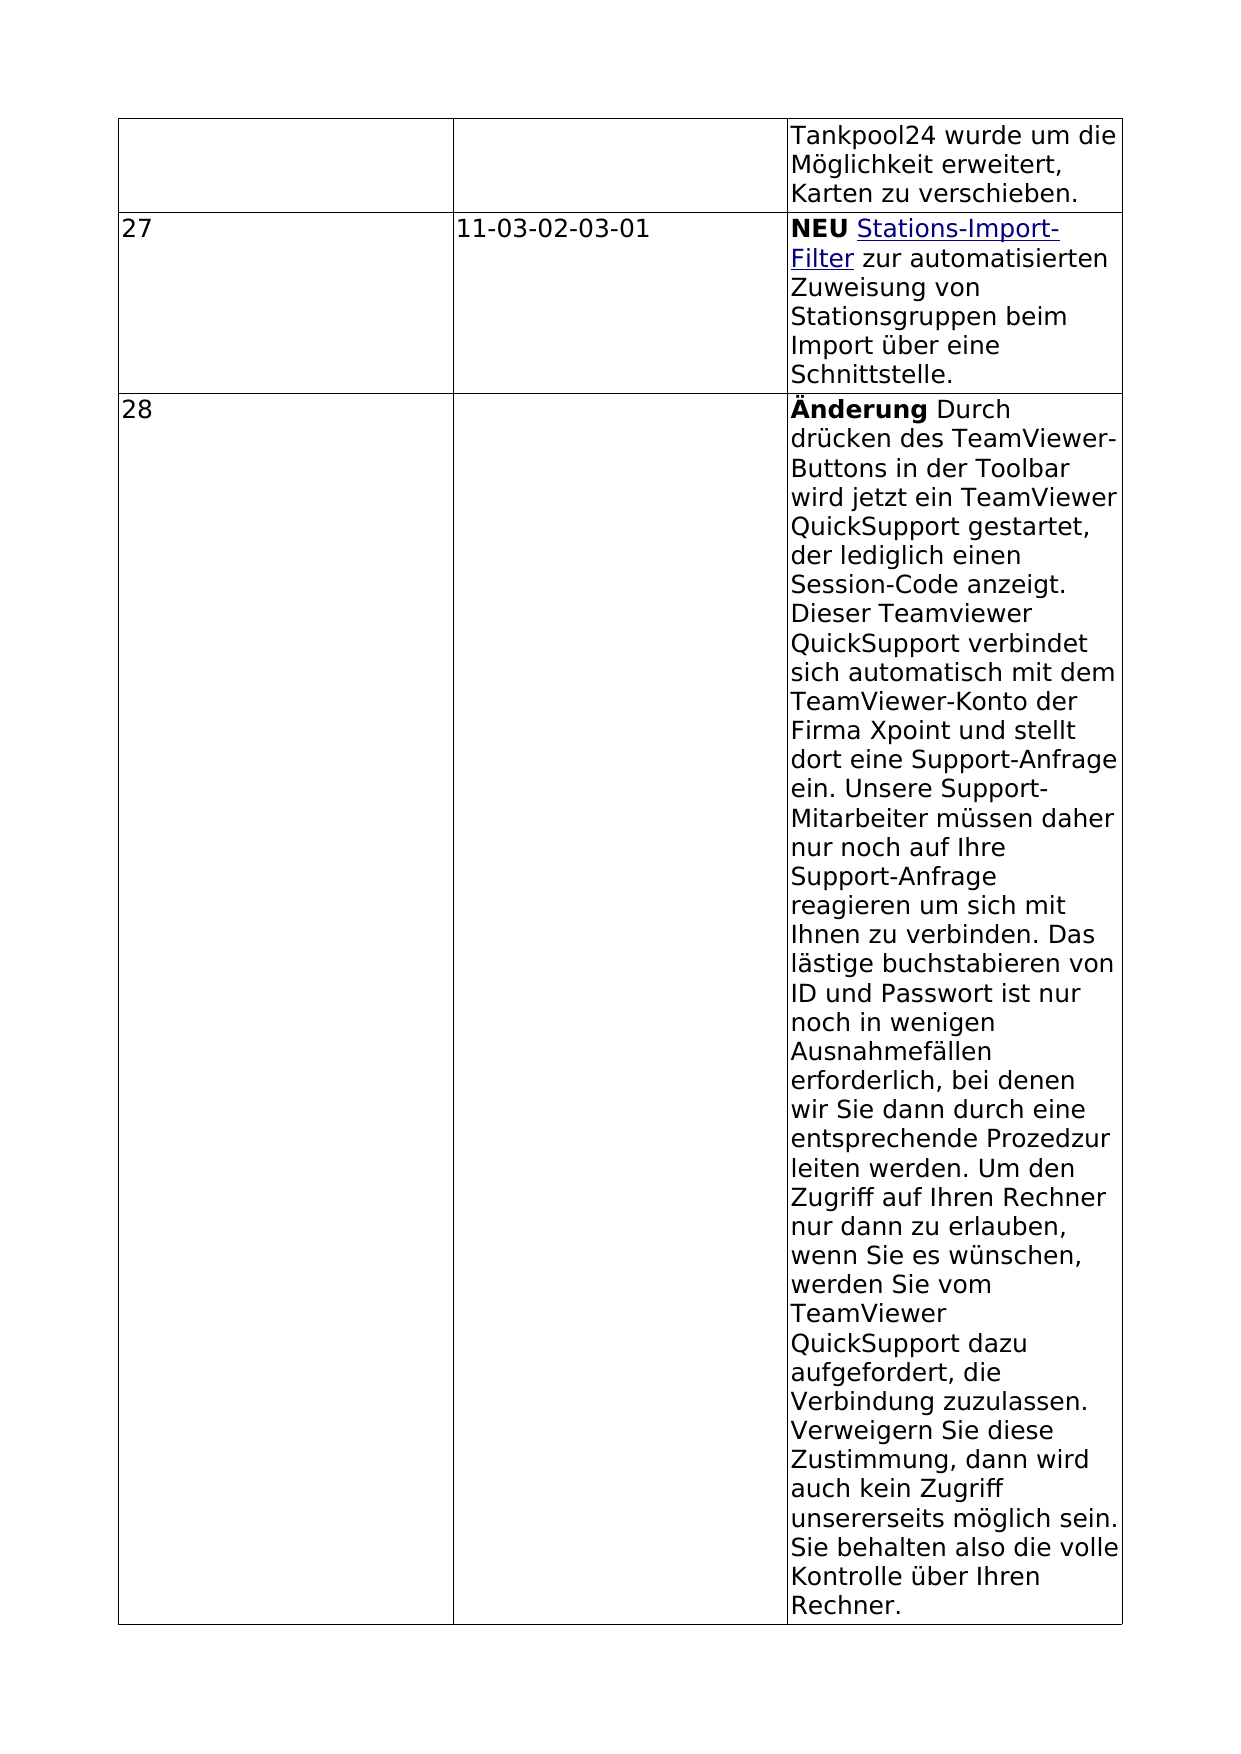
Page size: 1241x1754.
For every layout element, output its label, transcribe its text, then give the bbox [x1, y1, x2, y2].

table_cell 28 [119, 394, 453, 1623]
table_cell Tankpool24 wurde um die Möglichkeit erweitert, Karten zu verschieben. [788, 119, 1122, 212]
table_cell Änderung Durch drücken des TeamViewer-Buttons in der Toolbar wird jetzt ein TeamViewer QuickSupport gestartet, der lediglich einen Session-Code anzeigt. Dieser Teamviewer QuickSupport verbindet sich automatisch mit dem TeamViewer-Konto der Firma Xpoint und stellt dort eine Support-Anfrage ein. Unsere Support-Mitarbeiter müssen daher nur noch auf Ihre Support-Anfrage reagieren um sich mit Ihnen zu verbinden. Das lästige buchstabieren von ID und Passwort ist nur noch in wenigen Ausnahmefällen erforderlich, bei denen wir Sie dann durch eine entsprechende Prozedzur leiten werden. Um den Zugriff auf Ihren Rechner nur dann zu erlauben, wenn Sie es wünschen, werden Sie vom TeamViewer QuickSupport dazu aufgefordert, die Verbindung zuzulassen. Verweigern Sie diese Zustimmung, dann wird auch kein Zugriff unsererseits möglich sein. Sie behalten also die volle Kontrolle über Ihren Rechner. [788, 394, 1122, 1623]
table_cell [454, 119, 787, 212]
table_cell 27 [119, 213, 453, 392]
table_cell [454, 394, 787, 1623]
table_cell 11-03-02-03-01 [454, 213, 787, 392]
table_cell [119, 119, 453, 212]
table_cell NEU Stations-Import-Filter zur automatisierten Zuweisung von Stationsgruppen beim Import über eine Schnittstelle. [788, 213, 1122, 392]
